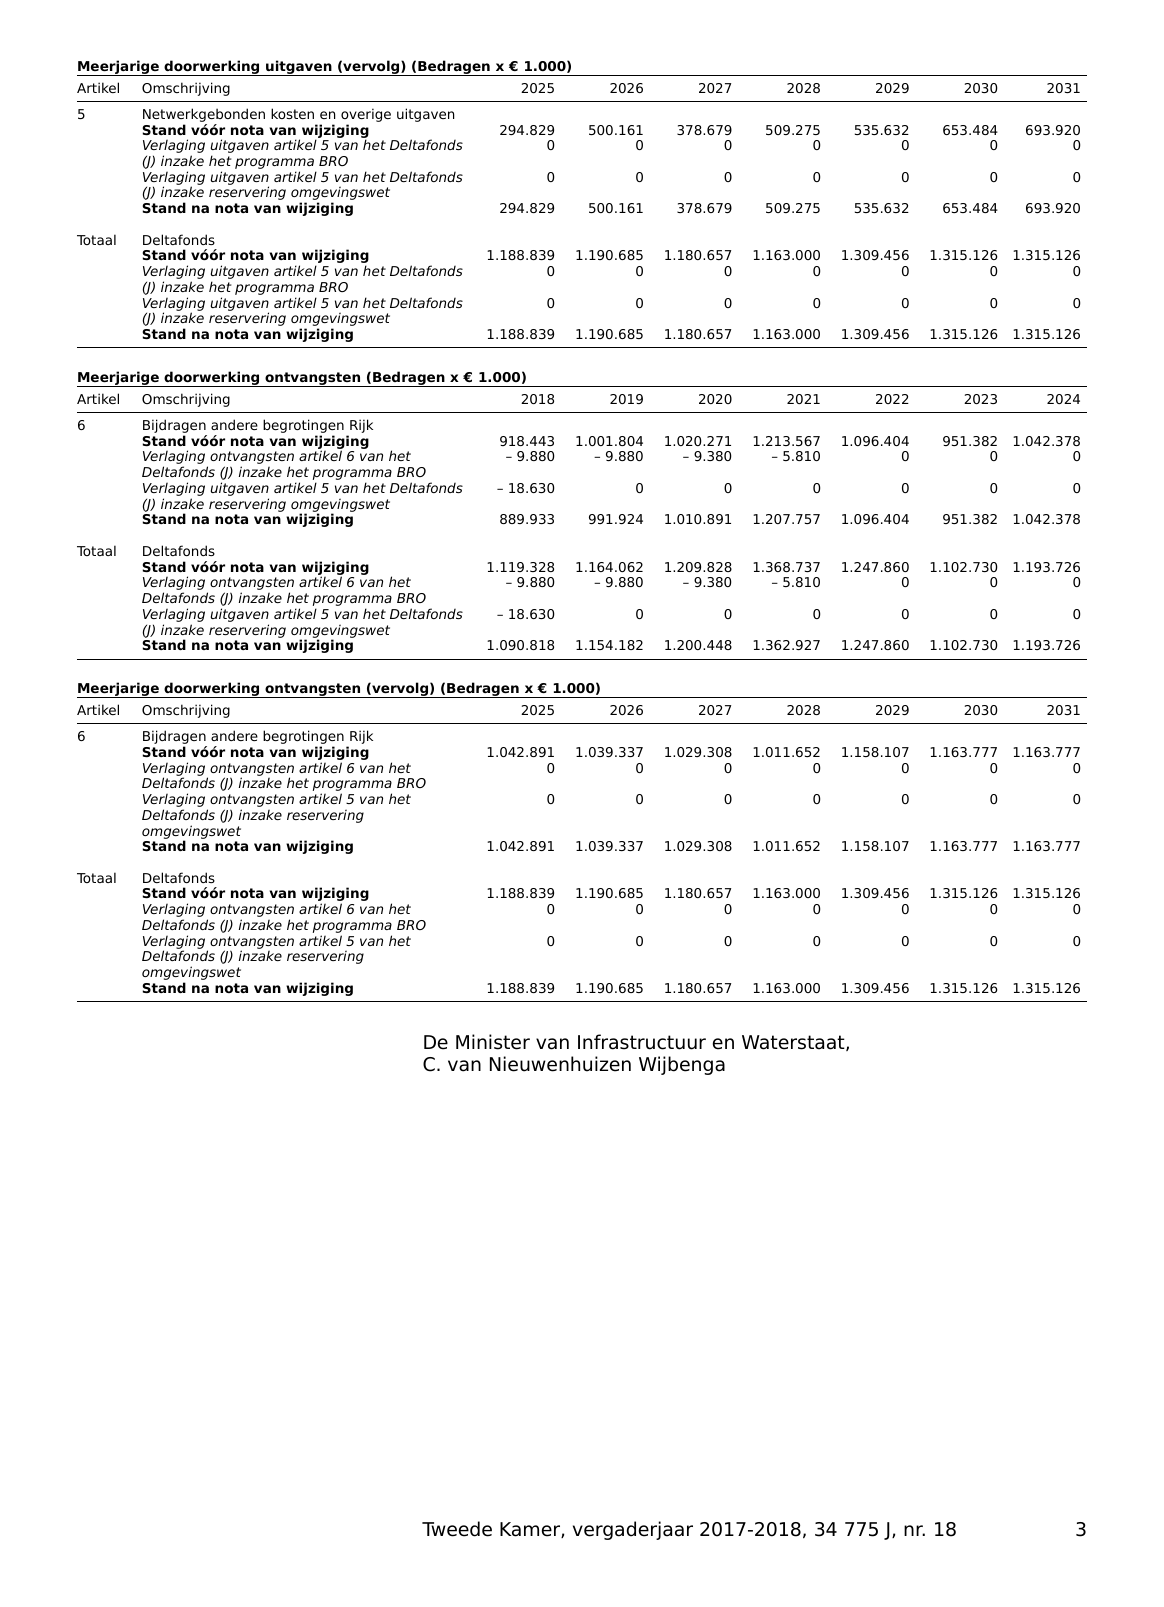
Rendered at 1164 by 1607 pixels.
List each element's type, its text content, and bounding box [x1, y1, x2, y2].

table_cell 5 [77, 102, 136, 122]
table_cell 0 [827, 575, 915, 607]
table_cell [561, 217, 649, 232]
table_cell 0 [738, 481, 827, 512]
table_cell 1.188.839 [473, 886, 561, 902]
table_cell [77, 745, 136, 760]
table_cell [77, 217, 136, 232]
table_cell 1.163.000 [738, 248, 827, 264]
table_cell [561, 102, 649, 122]
table_cell 0 [827, 607, 915, 638]
table_cell 1.315.126 [1004, 327, 1087, 347]
table_cell Deltafonds [136, 871, 472, 886]
table_cell 1.190.685 [561, 248, 649, 264]
table_cell [473, 413, 561, 433]
table_cell [473, 724, 561, 745]
table_cell 0 [827, 138, 915, 169]
table_cell [915, 528, 1004, 544]
table_cell 1.315.126 [915, 886, 1004, 902]
table_cell 1.042.378 [1004, 512, 1087, 528]
table_cell 1.193.726 [1004, 638, 1087, 658]
table_cell [77, 934, 136, 981]
table_cell [77, 575, 136, 607]
table_cell 0 [1004, 264, 1087, 295]
table_cell – 18.630 [473, 481, 561, 512]
table_cell [561, 413, 649, 433]
table_cell 6 [77, 413, 136, 433]
table_cell 0 [561, 760, 649, 792]
table_cell 0 [473, 138, 561, 169]
table_cell Verlaging ontvangsten artikel 6 van het Deltafonds (J) inzake het programma BRO [136, 449, 472, 481]
table_cell 693.920 [1004, 123, 1087, 138]
table_cell 1.090.818 [473, 638, 561, 658]
table_cell [827, 413, 915, 433]
table_cell [827, 544, 915, 559]
table_cell Stand na nota van wijziging [136, 201, 472, 217]
table_cell [77, 434, 136, 449]
table_cell 1.102.730 [915, 638, 1004, 658]
table_cell 1.164.062 [561, 559, 649, 575]
table_cell 1.315.126 [1004, 981, 1087, 1001]
table_cell [561, 544, 649, 559]
table_cell 0 [915, 792, 1004, 839]
table_cell [1004, 217, 1087, 232]
table_cell [915, 102, 1004, 122]
table_cell [827, 724, 915, 745]
table_cell 1.163.777 [1004, 745, 1087, 760]
table_cell 0 [1004, 902, 1087, 933]
table_cell Stand vóór nota van wijziging [136, 745, 472, 760]
table_cell 294.829 [473, 201, 561, 217]
table_cell 2029 [827, 698, 915, 723]
table_cell 0 [1004, 934, 1087, 981]
table_cell Verlaging ontvangsten artikel 5 van het Deltafonds (J) inzake reservering omgevingswet [136, 934, 472, 981]
table_cell Stand na nota van wijziging [136, 327, 472, 347]
table_cell [77, 295, 136, 327]
table_cell [77, 886, 136, 902]
table_cell Stand vóór nota van wijziging [136, 248, 472, 264]
table_cell 1.315.126 [915, 248, 1004, 264]
table_cell [738, 724, 827, 745]
table_cell [650, 102, 738, 122]
table_cell [738, 413, 827, 433]
table_cell [77, 528, 136, 544]
table_cell 918.443 [473, 434, 561, 449]
table_cell 378.679 [650, 123, 738, 138]
table_cell 1.011.652 [738, 745, 827, 760]
table_cell [473, 855, 561, 871]
table_cell 0 [650, 607, 738, 638]
table_cell [1004, 413, 1087, 433]
table_cell [915, 544, 1004, 559]
table_cell 0 [473, 902, 561, 933]
table_cell [77, 607, 136, 638]
table_cell [473, 217, 561, 232]
table_cell 0 [738, 934, 827, 981]
table_cell 535.632 [827, 201, 915, 217]
table_cell 0 [827, 902, 915, 933]
table_cell [77, 512, 136, 528]
table_cell 2022 [827, 387, 915, 412]
table_cell 2027 [650, 698, 738, 723]
table_cell [77, 327, 136, 347]
table_cell – 9.880 [561, 449, 649, 481]
table_cell 0 [1004, 481, 1087, 512]
table_cell [827, 102, 915, 122]
table_cell 1.042.891 [473, 839, 561, 855]
table_cell Verlaging ontvangsten artikel 5 van het Deltafonds (J) inzake reservering omgevingswet [136, 792, 472, 839]
table_cell 2030 [915, 76, 1004, 101]
table_cell Verlaging uitgaven artikel 5 van het Deltafonds (J) inzake reservering omgevingswet [136, 481, 472, 512]
table_cell [827, 871, 915, 886]
table_cell [827, 855, 915, 871]
table_cell 0 [650, 792, 738, 839]
table_cell Verlaging ontvangsten artikel 6 van het Deltafonds (J) inzake het programma BRO [136, 575, 472, 607]
table_cell 0 [1004, 792, 1087, 839]
table_cell [77, 559, 136, 575]
table_cell [77, 638, 136, 658]
table_cell 0 [915, 481, 1004, 512]
table_cell – 9.880 [473, 449, 561, 481]
table_cell 0 [915, 170, 1004, 201]
table_cell 0 [915, 934, 1004, 981]
table_cell Omschrijving [136, 76, 472, 101]
table_cell Stand na nota van wijziging [136, 981, 472, 1001]
table_cell Stand vóór nota van wijziging [136, 123, 472, 138]
table_cell [650, 871, 738, 886]
table_cell [915, 413, 1004, 433]
table_cell 0 [738, 792, 827, 839]
table_cell [136, 217, 472, 232]
table_cell 1.309.456 [827, 327, 915, 347]
table_cell [915, 724, 1004, 745]
table_cell Totaal [77, 544, 136, 559]
table_cell 1.096.404 [827, 512, 915, 528]
table_cell [738, 544, 827, 559]
table_cell [915, 233, 1004, 248]
table_cell Verlaging uitgaven artikel 5 van het Deltafonds (J) inzake reservering omgevingswet [136, 607, 472, 638]
table_cell – 18.630 [473, 607, 561, 638]
table_cell 0 [561, 902, 649, 933]
table_cell – 9.880 [561, 575, 649, 607]
table_cell 0 [915, 449, 1004, 481]
table_cell 378.679 [650, 201, 738, 217]
table_cell [827, 528, 915, 544]
table_cell [561, 528, 649, 544]
table_cell 991.924 [561, 512, 649, 528]
table_cell 1.042.378 [1004, 434, 1087, 449]
table_cell 951.382 [915, 512, 1004, 528]
table_cell Totaal [77, 871, 136, 886]
table_cell 2029 [827, 76, 915, 101]
table_cell 0 [738, 138, 827, 169]
table_cell Artikel [77, 76, 136, 101]
table_cell [915, 871, 1004, 886]
table_cell [1004, 233, 1087, 248]
table_cell 0 [738, 264, 827, 295]
table_cell 0 [650, 760, 738, 792]
table_cell [650, 724, 738, 745]
table_cell 1.190.685 [561, 886, 649, 902]
table_cell 0 [561, 170, 649, 201]
table_cell [77, 481, 136, 512]
table_cell 1.020.271 [650, 434, 738, 449]
table_cell 2030 [915, 698, 1004, 723]
table_cell Verlaging uitgaven artikel 5 van het Deltafonds (J) inzake het programma BRO [136, 138, 472, 169]
table_cell 1.190.685 [561, 327, 649, 347]
table_cell 0 [650, 481, 738, 512]
table_cell 1.315.126 [915, 327, 1004, 347]
table_cell [650, 217, 738, 232]
table_cell 0 [473, 934, 561, 981]
table_cell [827, 217, 915, 232]
table_cell [77, 449, 136, 481]
table_cell [915, 855, 1004, 871]
table_cell [738, 102, 827, 122]
table_cell 535.632 [827, 123, 915, 138]
table_cell 1.180.657 [650, 327, 738, 347]
table_cell 0 [827, 760, 915, 792]
table_cell [650, 855, 738, 871]
table_cell 0 [738, 170, 827, 201]
table_cell 1.158.107 [827, 745, 915, 760]
table_cell 1.010.891 [650, 512, 738, 528]
table_cell Artikel [77, 698, 136, 723]
table_cell [1004, 871, 1087, 886]
table_cell 1.188.839 [473, 327, 561, 347]
table_cell 2020 [650, 387, 738, 412]
table_cell 1.102.730 [915, 559, 1004, 575]
table_cell Stand na nota van wijziging [136, 638, 472, 658]
table_cell [136, 855, 472, 871]
table_cell 1.188.839 [473, 981, 561, 1001]
table_header Meerjarige doorwerking ontvangsten (vervolg) (Bedragen x € 1.000) [77, 681, 1087, 697]
table_cell 1.207.757 [738, 512, 827, 528]
table_cell 2021 [738, 387, 827, 412]
table_cell 1.247.860 [827, 559, 915, 575]
table_cell Totaal [77, 233, 136, 248]
table_cell 0 [1004, 449, 1087, 481]
table_cell 2026 [561, 76, 649, 101]
table_cell 509.275 [738, 123, 827, 138]
table_cell [561, 724, 649, 745]
table_cell 1.309.456 [827, 886, 915, 902]
table_cell 2031 [1004, 698, 1087, 723]
text De Minister van Infrastructuur en Waterstaat, C. van Nieuwenhuizen Wijbenga [422, 1032, 1087, 1076]
table_cell [561, 855, 649, 871]
table_cell 1.001.804 [561, 434, 649, 449]
table_cell [473, 233, 561, 248]
table_cell 0 [915, 575, 1004, 607]
table_cell Stand vóór nota van wijziging [136, 434, 472, 449]
table_cell 1.213.567 [738, 434, 827, 449]
table_cell 0 [473, 792, 561, 839]
table_cell Deltafonds [136, 544, 472, 559]
table_cell 889.933 [473, 512, 561, 528]
table_cell 1.029.308 [650, 745, 738, 760]
table_cell Verlaging ontvangsten artikel 6 van het Deltafonds (J) inzake het programma BRO [136, 760, 472, 792]
table_cell [473, 528, 561, 544]
table_cell [77, 138, 136, 169]
table_cell [738, 233, 827, 248]
table_cell 1.309.456 [827, 981, 915, 1001]
table_cell 1.029.308 [650, 839, 738, 855]
table_cell [650, 528, 738, 544]
table_cell [77, 123, 136, 138]
table_cell 0 [1004, 760, 1087, 792]
table_cell [1004, 724, 1087, 745]
table_cell – 9.380 [650, 449, 738, 481]
table_cell [77, 902, 136, 933]
table_cell 0 [1004, 607, 1087, 638]
table_cell 2031 [1004, 76, 1087, 101]
table_cell 0 [650, 295, 738, 327]
table_cell 0 [738, 902, 827, 933]
table_cell 1.190.685 [561, 981, 649, 1001]
table_cell 0 [915, 295, 1004, 327]
table_cell 0 [650, 170, 738, 201]
table_cell 0 [738, 295, 827, 327]
table_cell 2019 [561, 387, 649, 412]
table_cell [738, 871, 827, 886]
table_cell 1.247.860 [827, 638, 915, 658]
table_cell Artikel [77, 387, 136, 412]
table_cell – 9.880 [473, 575, 561, 607]
table_cell 0 [561, 481, 649, 512]
table_cell [650, 413, 738, 433]
table_cell Stand vóór nota van wijziging [136, 559, 472, 575]
table_cell Bijdragen andere begrotingen Rijk [136, 413, 472, 433]
table_cell Verlaging uitgaven artikel 5 van het Deltafonds (J) inzake reservering omgevingswet [136, 295, 472, 327]
table_cell [650, 544, 738, 559]
table_cell 653.484 [915, 123, 1004, 138]
table_cell [738, 528, 827, 544]
table_cell 0 [827, 481, 915, 512]
table_cell 0 [650, 902, 738, 933]
table_header Meerjarige doorwerking uitgaven (vervolg) (Bedragen x € 1.000) [77, 59, 1087, 75]
table_cell 294.829 [473, 123, 561, 138]
table_cell [473, 871, 561, 886]
table_cell [77, 201, 136, 217]
table_cell [738, 217, 827, 232]
table_cell 0 [915, 264, 1004, 295]
table_cell 2028 [738, 76, 827, 101]
table_cell [77, 981, 136, 1001]
table_cell 653.484 [915, 201, 1004, 217]
table_cell 6 [77, 724, 136, 745]
table_cell 0 [1004, 295, 1087, 327]
table_header Meerjarige doorwerking ontvangsten (Bedragen x € 1.000) [77, 370, 1087, 386]
table_cell 2025 [473, 76, 561, 101]
table_cell 0 [827, 449, 915, 481]
table_cell – 9.380 [650, 575, 738, 607]
table_cell 0 [915, 902, 1004, 933]
table_cell 1.011.652 [738, 839, 827, 855]
table_cell Stand na nota van wijziging [136, 839, 472, 855]
table_cell 500.161 [561, 123, 649, 138]
table_cell [77, 792, 136, 839]
table_cell [473, 102, 561, 122]
table_cell Omschrijving [136, 698, 472, 723]
table_cell [915, 217, 1004, 232]
table_cell 0 [650, 934, 738, 981]
table_cell 0 [561, 934, 649, 981]
table_cell 0 [827, 295, 915, 327]
table_cell 1.315.126 [1004, 248, 1087, 264]
table_cell [77, 170, 136, 201]
table_cell Omschrijving [136, 387, 472, 412]
table_cell 0 [650, 264, 738, 295]
table_cell 0 [561, 138, 649, 169]
table_cell 1.180.657 [650, 248, 738, 264]
table_cell 0 [650, 138, 738, 169]
table_cell 1.042.891 [473, 745, 561, 760]
table_cell – 5.810 [738, 575, 827, 607]
table_cell [1004, 855, 1087, 871]
table_cell 1.154.182 [561, 638, 649, 658]
table_cell 2023 [915, 387, 1004, 412]
table_cell 1.039.337 [561, 745, 649, 760]
table_cell 0 [473, 264, 561, 295]
table_cell 0 [1004, 138, 1087, 169]
table_cell [1004, 102, 1087, 122]
table_cell [827, 233, 915, 248]
table_cell [1004, 528, 1087, 544]
table_cell 1.200.448 [650, 638, 738, 658]
table_cell 1.209.828 [650, 559, 738, 575]
table_cell 0 [827, 934, 915, 981]
table_cell [77, 264, 136, 295]
table_cell 0 [915, 760, 1004, 792]
table_cell Deltafonds [136, 233, 472, 248]
table_cell [77, 248, 136, 264]
table_cell 1.362.927 [738, 638, 827, 658]
table_cell 1.309.456 [827, 248, 915, 264]
table_cell 2018 [473, 387, 561, 412]
table_cell [136, 528, 472, 544]
table_cell 1.163.777 [915, 745, 1004, 760]
table_cell [77, 839, 136, 855]
table_cell Stand na nota van wijziging [136, 512, 472, 528]
table_cell 0 [561, 295, 649, 327]
table_cell 500.161 [561, 201, 649, 217]
table_cell 0 [915, 607, 1004, 638]
table_cell [561, 233, 649, 248]
table_cell 2025 [473, 698, 561, 723]
table_cell 0 [473, 170, 561, 201]
table_cell 0 [1004, 575, 1087, 607]
table_cell 0 [561, 264, 649, 295]
table_cell Verlaging ontvangsten artikel 6 van het Deltafonds (J) inzake het programma BRO [136, 902, 472, 933]
table_cell 0 [827, 264, 915, 295]
table_cell 1.039.337 [561, 839, 649, 855]
table_cell 1.368.737 [738, 559, 827, 575]
table_cell – 5.810 [738, 449, 827, 481]
table_cell 0 [738, 760, 827, 792]
table_cell 1.163.000 [738, 327, 827, 347]
table_cell Verlaging uitgaven artikel 5 van het Deltafonds (J) inzake reservering omgevingswet [136, 170, 472, 201]
table_cell [650, 233, 738, 248]
table_cell Stand vóór nota van wijziging [136, 886, 472, 902]
table_cell 951.382 [915, 434, 1004, 449]
table_cell [738, 855, 827, 871]
table_cell Netwerkgebonden kosten en overige uitgaven [136, 102, 472, 122]
table_cell 1.163.777 [915, 839, 1004, 855]
table_cell 693.920 [1004, 201, 1087, 217]
table_cell 0 [738, 607, 827, 638]
table_cell 1.180.657 [650, 886, 738, 902]
table_cell 2026 [561, 698, 649, 723]
table_cell 2024 [1004, 387, 1087, 412]
table_cell 0 [561, 792, 649, 839]
table_cell 1.163.000 [738, 886, 827, 902]
table_cell 0 [473, 760, 561, 792]
table_cell [77, 855, 136, 871]
table_cell 1.315.126 [915, 981, 1004, 1001]
table_cell 0 [561, 607, 649, 638]
table_cell [77, 760, 136, 792]
table_cell 1.188.839 [473, 248, 561, 264]
table_cell 1.315.126 [1004, 886, 1087, 902]
table_cell 1.193.726 [1004, 559, 1087, 575]
table_cell 0 [827, 792, 915, 839]
table_cell 2027 [650, 76, 738, 101]
table_cell [473, 544, 561, 559]
table_cell 0 [473, 295, 561, 327]
table_cell 1.163.000 [738, 981, 827, 1001]
table_cell 509.275 [738, 201, 827, 217]
table_cell Verlaging uitgaven artikel 5 van het Deltafonds (J) inzake het programma BRO [136, 264, 472, 295]
table_cell 1.158.107 [827, 839, 915, 855]
table_cell 2028 [738, 698, 827, 723]
table_cell 0 [1004, 170, 1087, 201]
table_cell Bijdragen andere begrotingen Rijk [136, 724, 472, 745]
table_cell [561, 871, 649, 886]
table_cell 0 [915, 138, 1004, 169]
table_cell 1.180.657 [650, 981, 738, 1001]
table_cell 1.096.404 [827, 434, 915, 449]
table_cell 1.119.328 [473, 559, 561, 575]
table_cell 1.163.777 [1004, 839, 1087, 855]
table_cell [1004, 544, 1087, 559]
table_cell 0 [827, 170, 915, 201]
